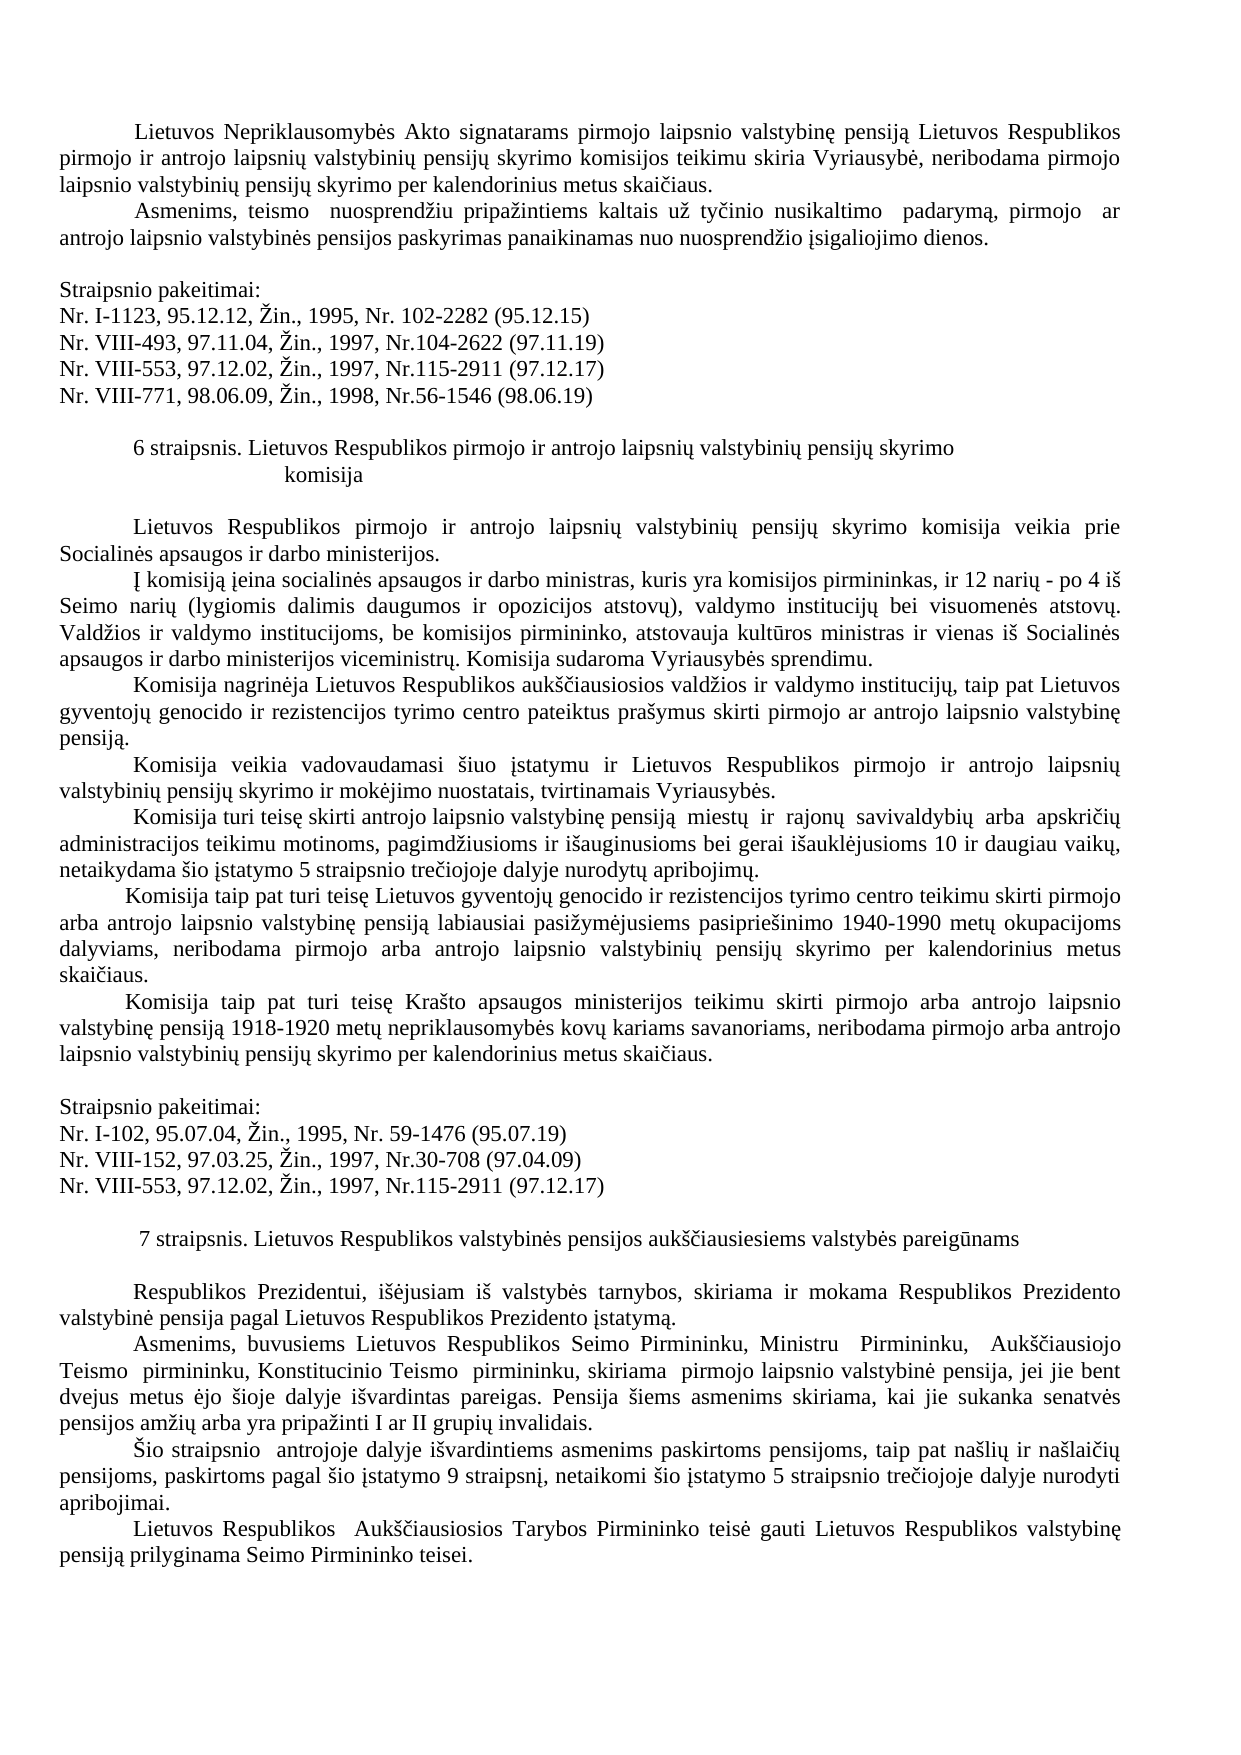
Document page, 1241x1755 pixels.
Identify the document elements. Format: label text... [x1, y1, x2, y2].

text Komisija veikia vadovaudamasi šiuo įstatymu ir Lietuvos Respublikos pirmojo ir antrojo laipsnių valstybinių pensijų skyrimo ir mokėjimo nuostatais, tvirtinamais Vyriausybės. [59, 751, 1122, 803]
text Nr. VIII-771, 98.06.09, Žin., 1998, Nr.56-1546 (98.06.19) [59, 382, 1122, 408]
text Nr. VIII-152, 97.03.25, Žin., 1997, Nr.30-708 (97.04.09) [59, 1146, 1122, 1172]
text Į komisiją įeina socialinės apsaugos ir darbo ministras, kuris yra komisijos pirmininkas, ir 12 narių - po 4 iš Seimo narių (lygiomis dalimis daugumos ir opozicijos atstovų), valdymo institucijų bei visuomenės atstovų. Valdžios ir valdymo institucijoms, be komisijos pirmininko, atstovauja kultūros ministras ir vienas iš Socialinės apsaugos ir darbo ministerijos viceministrų. Komisija sudaroma Vyriausybės sprendimu. [59, 566, 1122, 672]
text Nr. VIII-553, 97.12.02, Žin., 1997, Nr.115-2911 (97.12.17) [59, 355, 1122, 382]
text 7 straipsnis. Lietuvos Respublikos valstybinės pensijos aukščiausiesiems valstybės pareigūnams [59, 1225, 1122, 1251]
text 6 straipsnis. Lietuvos Respublikos pirmojo ir antrojo laipsnių valstybinių pensijų skyrimo [59, 434, 1122, 461]
text Lietuvos Nepriklausomybės Akto signatarams pirmojo laipsnio valstybinę pensiją Lietuvos Respublikos pirmojo ir antrojo laipsnių valstybinių pensijų skyrimo komisijos teikimu skiria Vyriausybė, neribodama pirmojo laipsnio valstybinių pensijų skyrimo per kalendorinius metus skaičiaus. [59, 118, 1122, 197]
text Straipsnio pakeitimai: [59, 1093, 1122, 1119]
text Respublikos Prezidentui, išėjusiam iš valstybės tarnybos, skiriama ir mokama Respublikos Prezidento valstybinė pensija pagal Lietuvos Respublikos Prezidento įstatymą. [59, 1278, 1122, 1330]
text Nr. VIII-493, 97.11.04, Žin., 1997, Nr.104-2622 (97.11.19) [59, 329, 1122, 355]
text Nr. I-102, 95.07.04, Žin., 1995, Nr. 59-1476 (95.07.19) [59, 1119, 1122, 1146]
text Komisija turi teisę skirti antrojo laipsnio valstybinę pensiją miestų ir rajonų savivaldybių arba apskričių administracijos teikimu motinoms, pagimdžiusioms ir išauginusioms bei gerai išauklėjusioms 10 ir daugiau vaikų, netaikydama šio įstatymo 5 straipsnio trečiojoje dalyje nurodytų apribojimų. [59, 803, 1122, 882]
text Lietuvos Respublikos Aukščiausiosios Tarybos Pirmininko teisė gauti Lietuvos Respublikos valstybinę pensiją prilyginama Seimo Pirmininko teisei. [59, 1515, 1122, 1568]
text Lietuvos Respublikos pirmojo ir antrojo laipsnių valstybinių pensijų skyrimo komisija veikia prie Socialinės apsaugos ir darbo ministerijos. [59, 513, 1122, 566]
text Nr. I-1123, 95.12.12, Žin., 1995, Nr. 102-2282 (95.12.15) [59, 303, 1122, 329]
text Komisija taip pat turi teisę Krašto apsaugos ministerijos teikimu skirti pirmojo arba antrojo laipsnio valstybinę pensiją 1918-1920 metų nepriklausomybės kovų kariams savanoriams, neribodama pirmojo arba antrojo laipsnio valstybinių pensijų skyrimo per kalendorinius metus skaičiaus. [59, 988, 1122, 1067]
text Nr. VIII-553, 97.12.02, Žin., 1997, Nr.115-2911 (97.12.17) [59, 1172, 1122, 1199]
text Asmenims, teismo nuosprendžiu pripažintiems kaltais už tyčinio nusikaltimo padarymą, pirmojo ar antrojo laipsnio valstybinės pensijos paskyrimas panaikinamas nuo nuosprendžio įsigaliojimo dienos. [59, 197, 1122, 250]
text Komisija nagrinėja Lietuvos Respublikos aukščiausiosios valdžios ir valdymo institucijų, taip pat Lietuvos gyventojų genocido ir rezistencijos tyrimo centro pateiktus prašymus skirti pirmojo ar antrojo laipsnio valstybinę pensiją. [59, 672, 1122, 751]
text Šio straipsnio antrojoje dalyje išvardintiems asmenims paskirtoms pensijoms, taip pat našlių ir našlaičių pensijoms, paskirtoms pagal šio įstatymo 9 straipsnį, netaikomi šio įstatymo 5 straipsnio trečiojoje dalyje nurodyti apribojimai. [59, 1436, 1122, 1515]
text Komisija taip pat turi teisę Lietuvos gyventojų genocido ir rezistencijos tyrimo centro teikimu skirti pirmojo arba antrojo laipsnio valstybinę pensiją labiausiai pasižymėjusiems pasipriešinimo 1940-1990 metų okupacijoms dalyviams, neribodama pirmojo arba antrojo laipsnio valstybinių pensijų skyrimo per kalendorinius metus skaičiaus. [59, 882, 1122, 988]
text Asmenims, buvusiems Lietuvos Respublikos Seimo Pirmininku, Ministru Pirmininku, Aukščiausiojo Teismo pirmininku, Konstitucinio Teismo pirmininku, skiriama pirmojo laipsnio valstybinė pensija, jei jie bent dvejus metus ėjo šioje dalyje išvardintas pareigas. Pensija šiems asmenims skiriama, kai jie sukanka senatvės pensijos amžių arba yra pripažinti I ar II grupių invalidais. [59, 1330, 1122, 1436]
text komisija [209, 461, 1122, 487]
text Straipsnio pakeitimai: [59, 276, 1122, 303]
